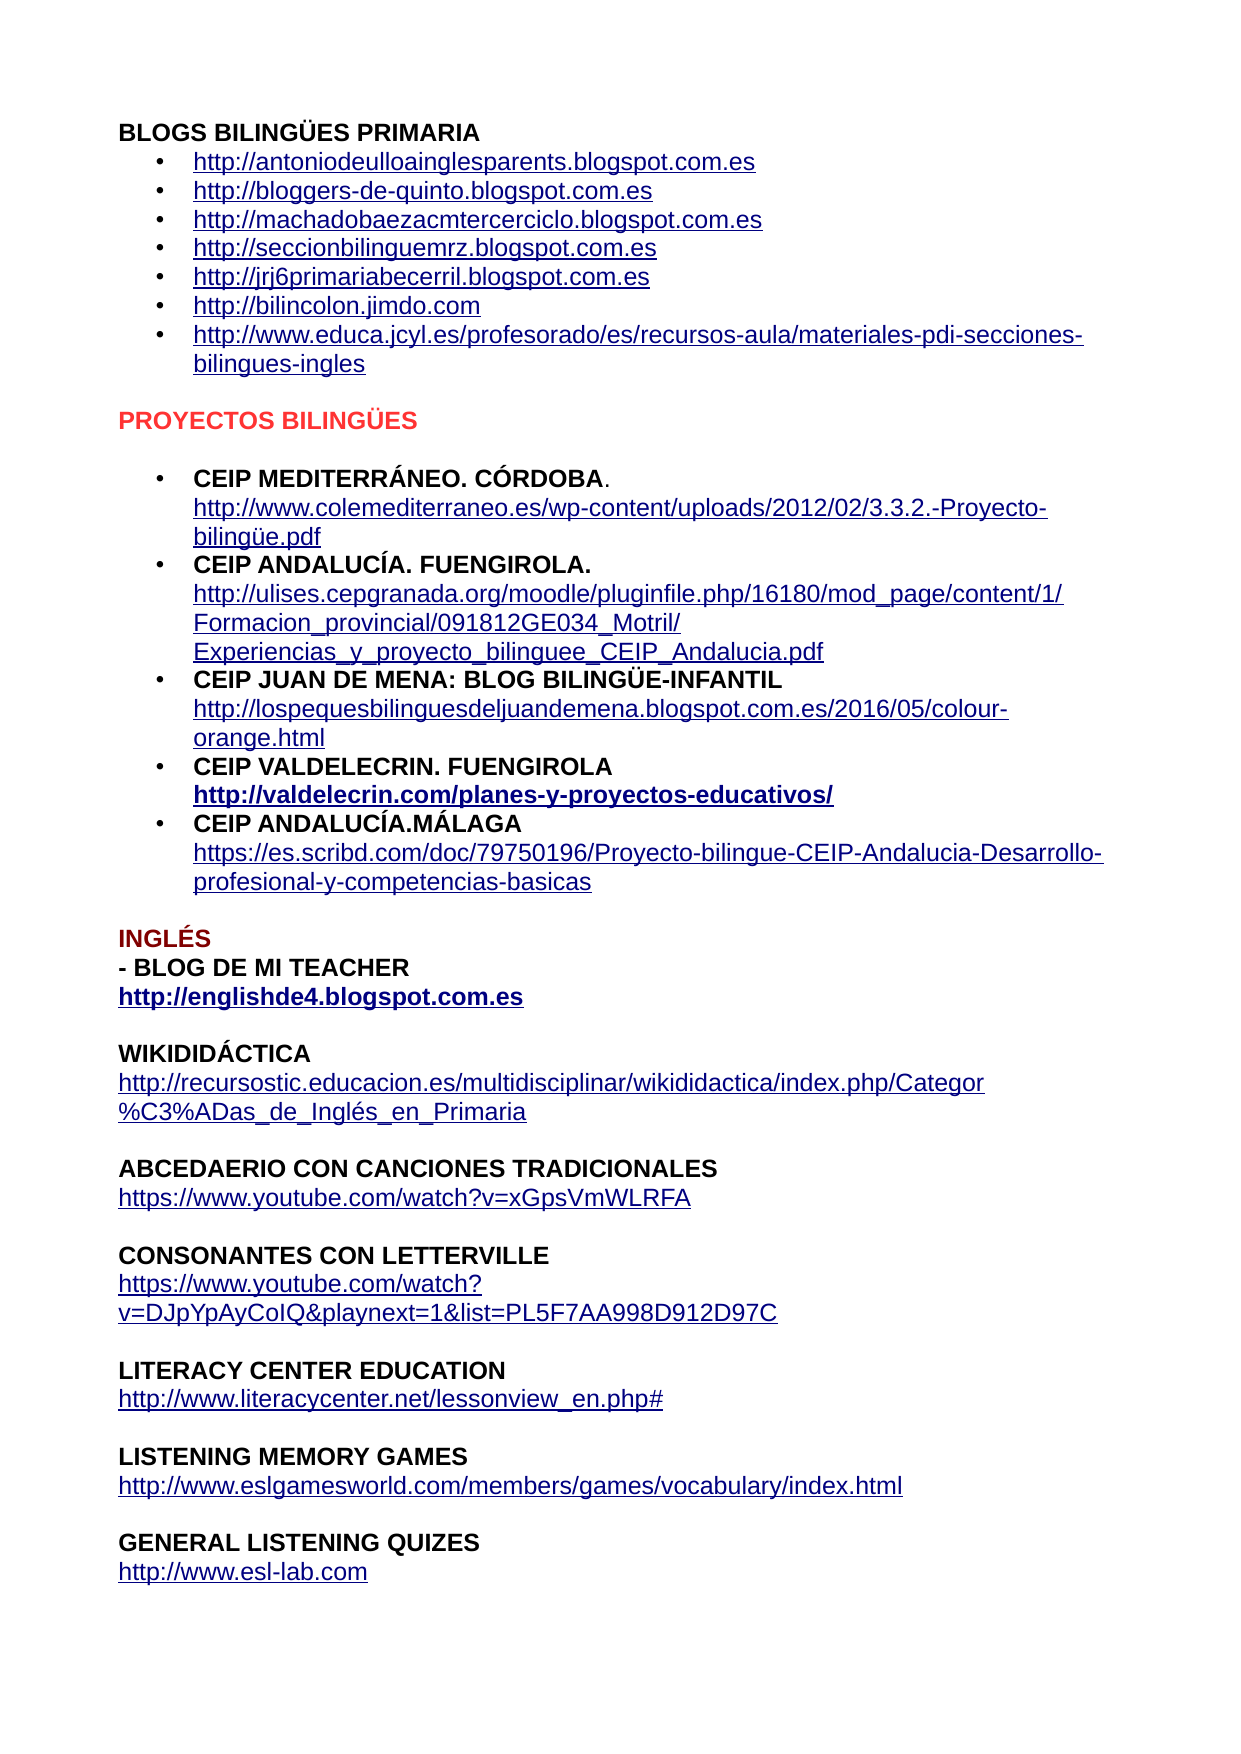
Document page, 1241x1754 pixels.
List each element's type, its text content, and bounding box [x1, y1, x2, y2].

list http://www.colemediterraneo.es/wp-content/uploads/2012/02/3.3.2.-Proyecto-bilingüe.pdf [156, 493, 1122, 550]
text http://englishde4.blogspot.com.es [118, 982, 1122, 1011]
text CONSONANTES CON LETTERVILLE [118, 1241, 1122, 1269]
list CEIP JUAN DE MENA: BLOG BILINGÜE-INFANTIL [156, 665, 1122, 694]
list http://antoniodeulloainglesparents.blogspot.com.es [156, 147, 1122, 176]
list CEIP VALDELECRIN. FUENGIROLA [156, 752, 1122, 781]
list CEIP ANDALUCÍA. FUENGIROLA. [156, 550, 1122, 579]
text - BLOG DE MI TEACHER [118, 953, 1122, 982]
text PROYECTOS BILINGÜES [118, 406, 1122, 435]
list http://machadobaezacmtercerciclo.blogspot.com.es [156, 204, 1122, 233]
text http://www.eslgamesworld.com/members/games/vocabulary/index.html [118, 1471, 1122, 1499]
list http://www.educa.jcyl.es/profesorado/es/recursos-aula/materiales-pdi-secciones-bilingues-ingles [156, 320, 1122, 378]
text LISTENING MEMORY GAMES [118, 1442, 1122, 1471]
text http://www.literacycenter.net/lessonview_en.php# [118, 1384, 1122, 1413]
text https://www.youtube.com/watch?v=DJpYpAyCoIQ&playnext=1&list=PL5F7AA998D912D97C [118, 1269, 1122, 1327]
text GENERAL LISTENING QUIZES [118, 1528, 1122, 1557]
text LITERACY CENTER EDUCATION [118, 1356, 1122, 1384]
text http://www.esl-lab.com [118, 1557, 1122, 1586]
text BLOGS BILINGÜES PRIMARIA [118, 118, 1122, 147]
text https://www.youtube.com/watch?v=xGpsVmWLRFA [118, 1183, 1122, 1212]
list https://es.scribd.com/doc/79750196/Proyecto-bilingue-CEIP-Andalucia-Desarrollo-profesional-y-competencias-basicas [156, 838, 1122, 896]
list http://bloggers-de-quinto.blogspot.com.es [156, 176, 1122, 204]
list http://lospequesbilinguesdeljuandemena.blogspot.com.es/2016/05/colour-orange.html [156, 694, 1122, 752]
text INGLÉS [118, 924, 1122, 953]
text ABCEDAERIO CON CANCIONES TRADICIONALES [118, 1154, 1122, 1183]
list http://valdelecrin.com/planes-y-proyectos-educativos/ [156, 781, 1122, 809]
list http://seccionbilinguemrz.blogspot.com.es [156, 233, 1122, 262]
list CEIP MEDITERRÁNEO. CÓRDOBA. [156, 464, 1122, 493]
text http://recursostic.educacion.es/multidisciplinar/wikididactica/index.php/Categor%C3%ADas_de_Inglés_en_Primaria [118, 1068, 1122, 1126]
list http://ulises.cepgranada.org/moodle/pluginfile.php/16180/mod_page/content/1/Formacion_provincial/091812GE034_Motril/Experiencias_y_proyecto_bilinguee_CEIP_Andalucia.pdf [156, 579, 1122, 665]
list CEIP ANDALUCÍA.MÁLAGA [156, 809, 1122, 838]
list http://jrj6primariabecerril.blogspot.com.es [156, 262, 1122, 291]
text WIKIDIDÁCTICA [118, 1039, 1122, 1068]
list http://bilincolon.jimdo.com [156, 291, 1122, 320]
